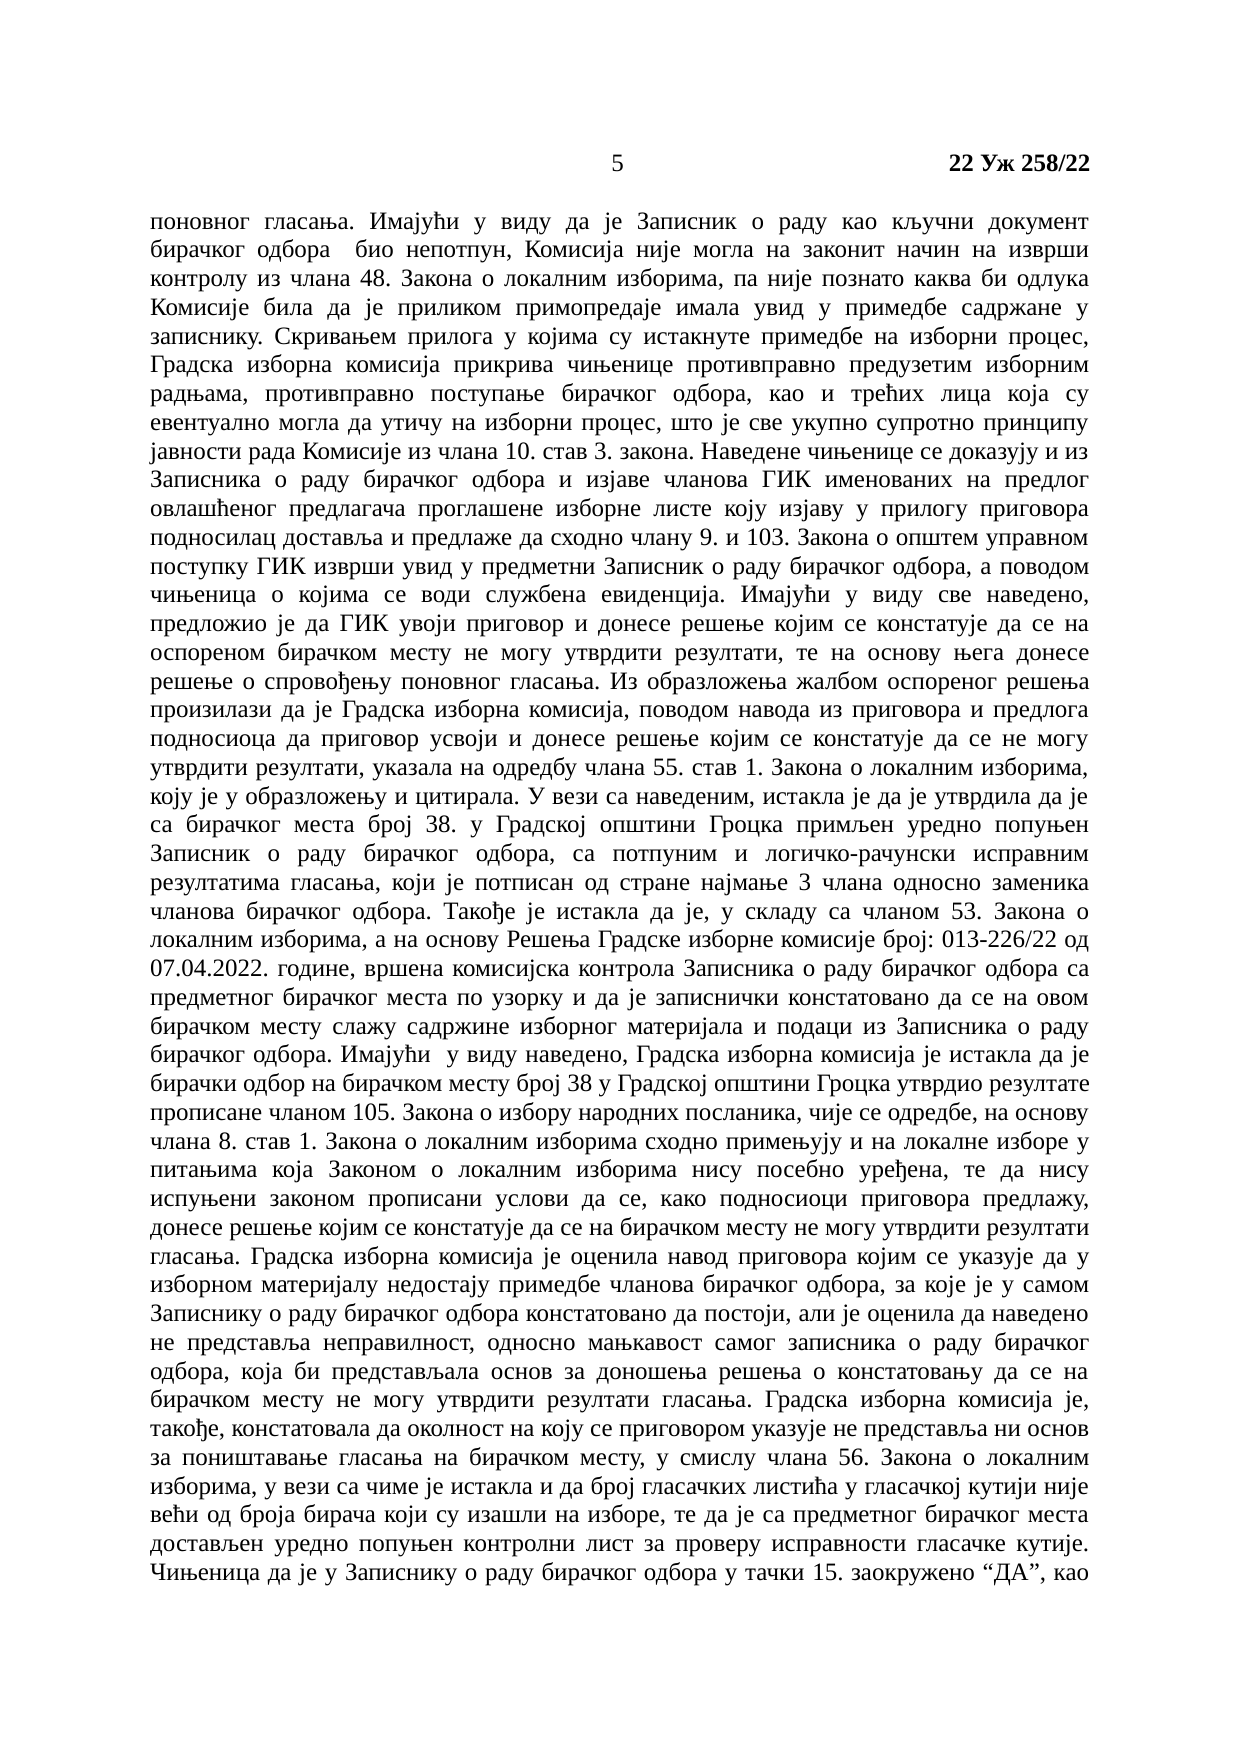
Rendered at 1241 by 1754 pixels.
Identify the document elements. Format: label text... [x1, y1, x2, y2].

text поновног гласања. Имајући у виду да је Записник о раду као кључни документ бирачког одбора био непотпун, Комисија није могла на законит начин на изврши контролу из члана 48. Закона о локалним изборима, па није познато каква би одлука Комисије била да је приликом примопредаје имала увид у примедбе садржане у записнику. Скривањем прилога у којима су истакнуте примедбе на изборни процес, Градска изборна комисија прикрива чињенице противправно предузетим изборним радњама, противправно поступање бирачког одбора, као и трећих лица која су евентуално могла да утичу на изборни процес, што је све укупно супротно принципу јавности рада Комисије из члана 10. став 3. закона. Наведене чињенице се доказују и из Записника о раду бирачког одбора и изјаве чланова ГИК именованих на предлог овлашћеног предлагача проглашене изборне листе коју изјаву у прилогу приговора подносилац доставља и предлаже да сходно члану 9. и 103. Закона о општем управном поступку ГИК изврши увид у предметни Записник о раду бирачког одбора, а поводом чињеница о којима се води службена евиденција. Имајући у виду све наведено, предложио је да ГИК увоји приговор и донесе решење којим се констатује да се на оспореном бирачком месту не могу утврдити резултати, те на основу њега донесе решење о спровођењу поновног гласања. Из образложења жалбом оспореног решења произилази да је Градска изборна комисија, поводом навода из приговора и предлога подносиоца да приговор усвоји и донесе решење којим се констатује да се не могу утврдити резултати, указала на одредбу члана 55. став 1. Закона о локалним изборима, коју је у образложењу и цитирала. У вези са наведеним, истакла је да је утврдила да је са бирачког места број 38. у Градској општини Гроцка примљен уредно попуњен Записник о раду бирачког одбора, са потпуним и логичко-рачунски исправним резултатима гласања, који је потписан од стране најмање 3 члана односно заменика чланова бирачког одбора. Такође је истакла да је, у складу са чланом 53. Закона о локалним изборима, а на основу Решења Градске изборне комисије број: 013-226/22 од 07.04.2022. године, вршена комисијска контрола Записника о раду бирачког одбора са предметног бирачког места по узорку и да је записнички констатовано да се на овом бирачком месту слажу садржине изборног материјала и подаци из Записника о раду бирачког одбора. Имајући у виду наведено, Градска изборна комисија је истакла да је бирачки одбор на бирачком месту број 38 у Градској општини Гроцка утврдио резултате прописане чланом 105. Закона о избору народних посланика, чије се одредбе, на основу члана 8. став 1. Закона о локалним изборима сходно примењују и на локалне изборе у питањима која Законом о локалним изборима нису посебно уређена, те да нису испуњени законом прописани услови да се, како подносиоци приговора предлажу, донесе решење којим се констатује да се на бирачком месту не могу утврдити резултати гласања. Градска изборна комисија је оценила навод приговора којим се указује да у изборном материјалу недостају примедбе чланова бирачког одбора, за које је у самом Записнику о раду бирачког одбора констатовано да постоји, али је оценила да наведено не представља неправилност, односно мањкавост самог записника о раду бирачког одбора, која би представљала основ за доношења решења о констатовању да се на бирачком месту не могу утврдити резултати гласања. Градска изборна комисија је, такође, констатовала да околност на коју се приговором указује не представља ни основ за поништавање гласања на бирачком месту, у смислу члана 56. Закона о локалним изборима, у вези са чиме је истакла и да број гласачких листића у гласачкој кутији није већи од броја бирача који су изашли на изборе, те да је са предметног бирачког места достављен уредно попуњен контролни лист за проверу исправности гласачке кутије. Чињеница да је у Записнику о раду бирачког одбора у тачки 15. заокружено “ДА”, као [150, 206, 1090, 1586]
